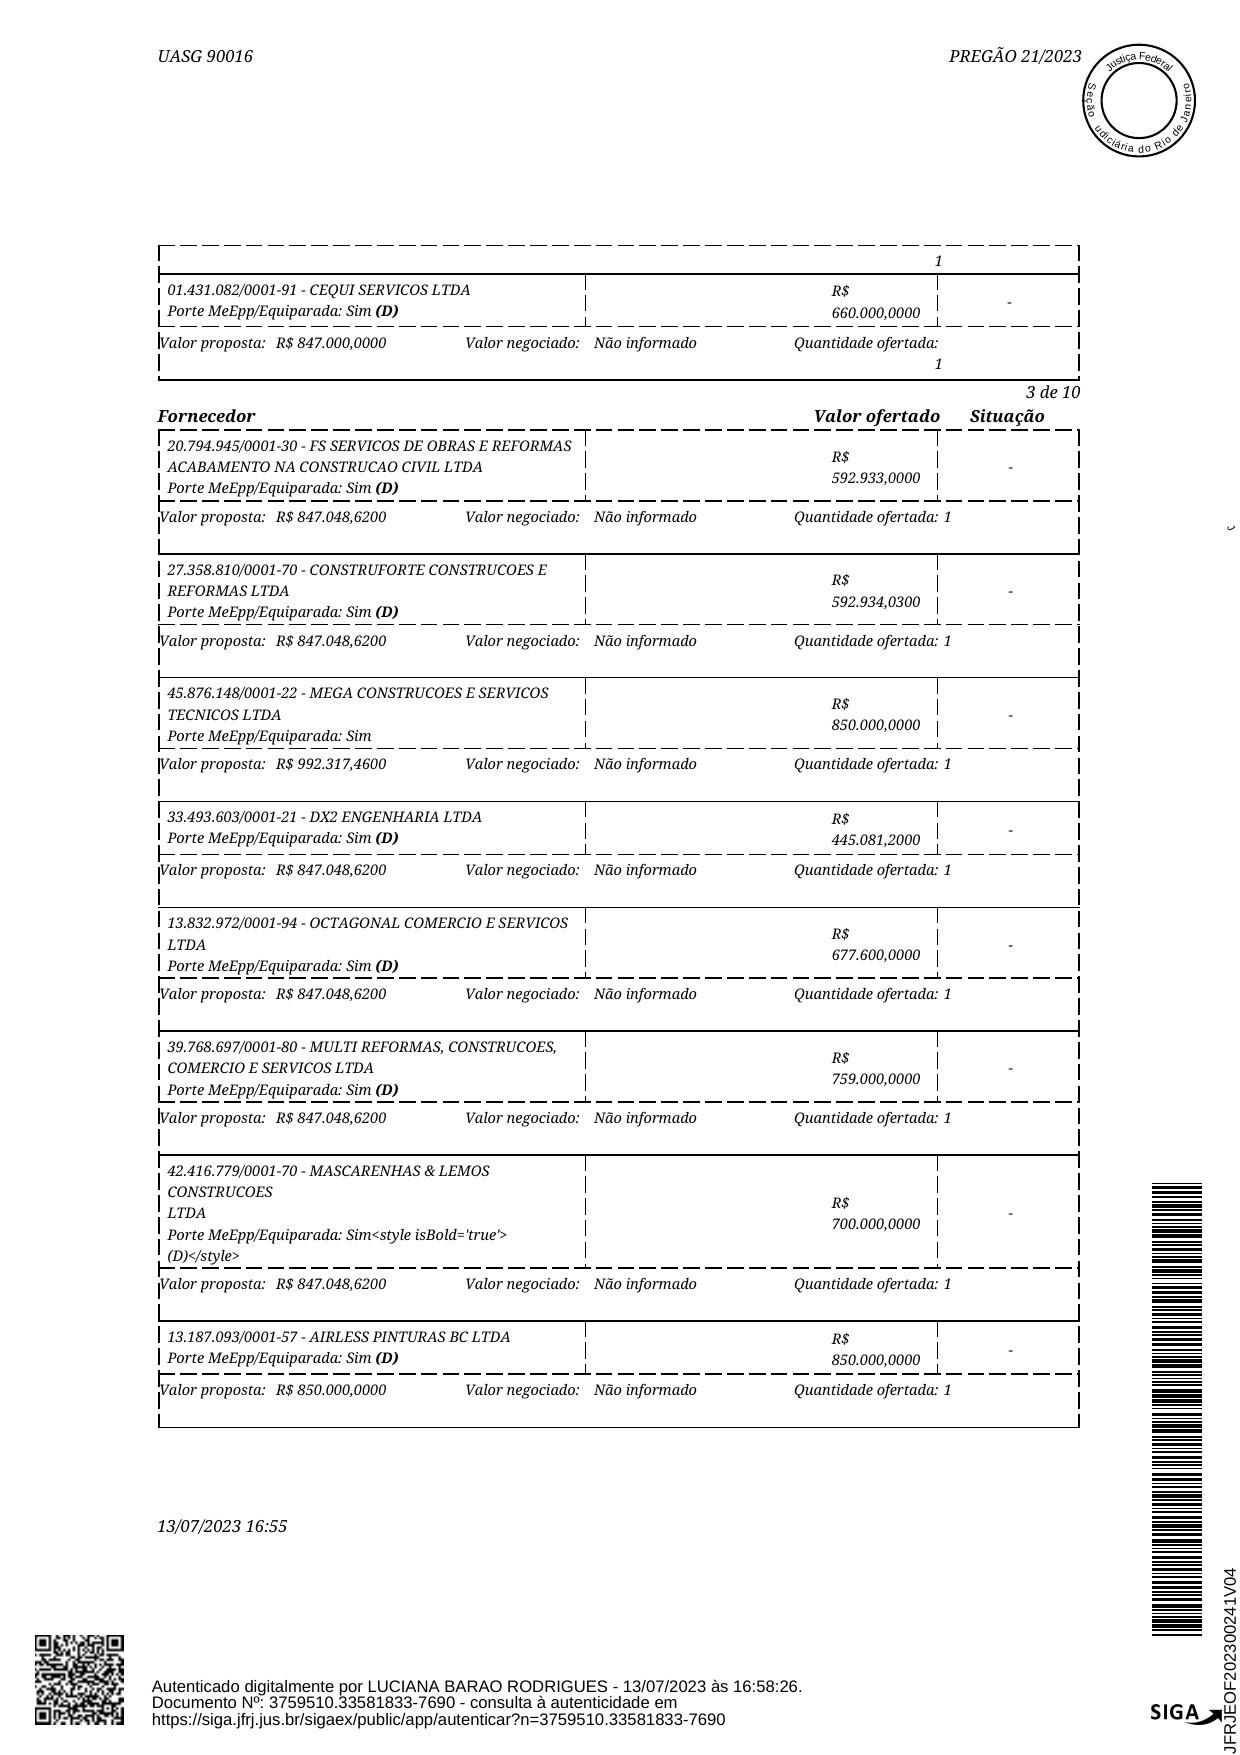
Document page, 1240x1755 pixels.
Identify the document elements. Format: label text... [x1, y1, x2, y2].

table_cell - [958, 802, 1079, 853]
table_cell Valor proposta: R$ 847.048,6200 Valor negociado: [159, 977, 586, 1030]
table_cell Quantidade ofertada: 1 [794, 500, 957, 553]
table_cell [586, 245, 794, 273]
table_cell Quantidade ofertada: 1 [794, 854, 957, 907]
table_cell Não informado [586, 977, 794, 1030]
table_cell 27.358.810/0001-70 - CONSTRUFORTE CONSTRUCOES E REFORMAS LTDA Porte MeEpp/Equiparada: Sim (D) [159, 555, 586, 624]
table_cell [586, 802, 794, 853]
table_cell [937, 275, 948, 326]
table_cell Valor proposta: R$ 850.000,0000 Valor negociado: [159, 1373, 586, 1426]
table_header [937, 429, 957, 500]
table_cell [958, 1373, 1079, 1426]
table_cell [586, 1032, 794, 1101]
table_cell R$ 445.081,2000 [794, 802, 937, 853]
table_header 20.794.945/0001-30 - FS SERVICOS DE OBRAS E REFORMAS ACABAMENTO NA CONSTRUCAO CIVIL LTDA Porte MeEpp/Equiparada: Sim (D) [159, 429, 586, 500]
table_cell Quantidade ofertada: 1 [794, 326, 948, 379]
table_cell [958, 500, 1079, 553]
table_cell - [949, 275, 1079, 326]
table_cell [958, 977, 1079, 1030]
table_cell 1 [794, 245, 948, 273]
table_cell 33.493.603/0001-21 - DX2 ENGENHARIA LTDA Porte MeEpp/Equiparada: Sim (D) [159, 802, 586, 853]
table_cell Quantidade ofertada: 1 [794, 1267, 957, 1320]
table_cell Valor proposta: R$ 992.317,4600 Valor negociado: [159, 748, 586, 801]
table_header [586, 429, 794, 500]
table_cell [937, 1032, 957, 1101]
table_cell Quantidade ofertada: 1 [794, 1101, 957, 1154]
table_cell [949, 326, 1079, 379]
table_cell - [958, 1032, 1079, 1101]
table_cell [958, 1101, 1079, 1154]
table_cell Não informado [586, 1373, 794, 1426]
table_cell Não informado [586, 1267, 794, 1320]
table_cell R$ 677.600,0000 [794, 908, 937, 977]
table_cell R$ 850.000,0000 [794, 1322, 937, 1373]
table_cell [958, 624, 1079, 677]
table_cell Não informado [586, 854, 794, 907]
table_cell R$ 592.934,0300 [794, 555, 937, 624]
table_cell [937, 1156, 957, 1267]
table_cell Quantidade ofertada: 1 [794, 977, 957, 1030]
table_cell [586, 555, 794, 624]
table_cell [958, 854, 1079, 907]
table_cell Quantidade ofertada: 1 [794, 1373, 957, 1426]
table_cell [937, 908, 957, 977]
table_cell 13.187.093/0001-57 - AIRLESS PINTURAS BC LTDA Porte MeEpp/Equiparada: Sim (D) [159, 1322, 586, 1373]
table_cell Não informado [586, 748, 794, 801]
table_cell R$ 660.000,0000 [794, 275, 937, 326]
table_cell Quantidade ofertada: 1 [794, 748, 957, 801]
table_header - [958, 429, 1079, 500]
table_cell [958, 1267, 1079, 1320]
table_cell Valor proposta: R$ 847.048,6200 Valor negociado: [159, 500, 586, 553]
table_cell - [958, 908, 1079, 977]
table_cell [937, 1322, 957, 1373]
table_cell R$ 850.000,0000 [794, 678, 937, 747]
table_cell [586, 908, 794, 977]
table_cell 45.876.148/0001-22 - MEGA CONSTRUCOES E SERVICOS TECNICOS LTDA Porte MeEpp/Equiparada: Sim [159, 678, 586, 747]
table_cell - [958, 1322, 1079, 1373]
table_cell 39.768.697/0001-80 - MULTI REFORMAS, CONSTRUCOES, COMERCIO E SERVICOS LTDA Porte MeEpp/Equiparada: Sim (D) [159, 1032, 586, 1101]
table_cell - [958, 1156, 1079, 1267]
table_cell Valor proposta: R$ 847.048,6200 Valor negociado: [159, 854, 586, 907]
table_cell Não informado [586, 1101, 794, 1154]
text 3 de 10 [157, 380, 1082, 403]
table_cell Valor proposta: R$ 847.048,6200 Valor negociado: [159, 624, 586, 677]
table_cell Não informado [586, 326, 794, 379]
table_cell 42.416.779/0001-70 - MASCARENHAS & LEMOS CONSTRUCOES LTDA Porte MeEpp/Equiparada: Sim<style isBold='true'> (D)</style> [159, 1156, 586, 1267]
table_cell R$ 759.000,0000 [794, 1032, 937, 1101]
table_cell Não informado [586, 500, 794, 553]
table_cell [159, 245, 586, 273]
table_cell [586, 1156, 794, 1267]
text Fornecedor Valor ofertado Situação [157, 405, 1084, 428]
table_cell [937, 678, 957, 747]
table_cell [949, 245, 1079, 273]
table_cell [958, 748, 1079, 801]
table_cell Não informado [586, 624, 794, 677]
table_cell [586, 678, 794, 747]
table_cell [937, 802, 957, 853]
table_cell 13.832.972/0001-94 - OCTAGONAL COMERCIO E SERVICOS LTDA Porte MeEpp/Equiparada: Sim (D) [159, 908, 586, 977]
table_cell Valor proposta: R$ 847.048,6200 Valor negociado: [159, 1101, 586, 1154]
table_cell - [958, 678, 1079, 747]
table_cell 01.431.082/0001-91 - CEQUI SERVICOS LTDA Porte MeEpp/Equiparada: Sim (D) [159, 275, 586, 326]
table_cell R$ 700.000,0000 [794, 1156, 937, 1267]
table_cell [586, 1322, 794, 1373]
table_cell - [958, 555, 1079, 624]
table_cell Valor proposta: R$ 847.000,0000 Valor negociado: [159, 326, 586, 379]
table_cell Valor proposta: R$ 847.048,6200 Valor negociado: [159, 1267, 586, 1320]
table_cell Quantidade ofertada: 1 [794, 624, 957, 677]
table_cell [937, 555, 957, 624]
table_header R$ 592.933,0000 [794, 429, 937, 500]
table_cell [586, 275, 794, 326]
